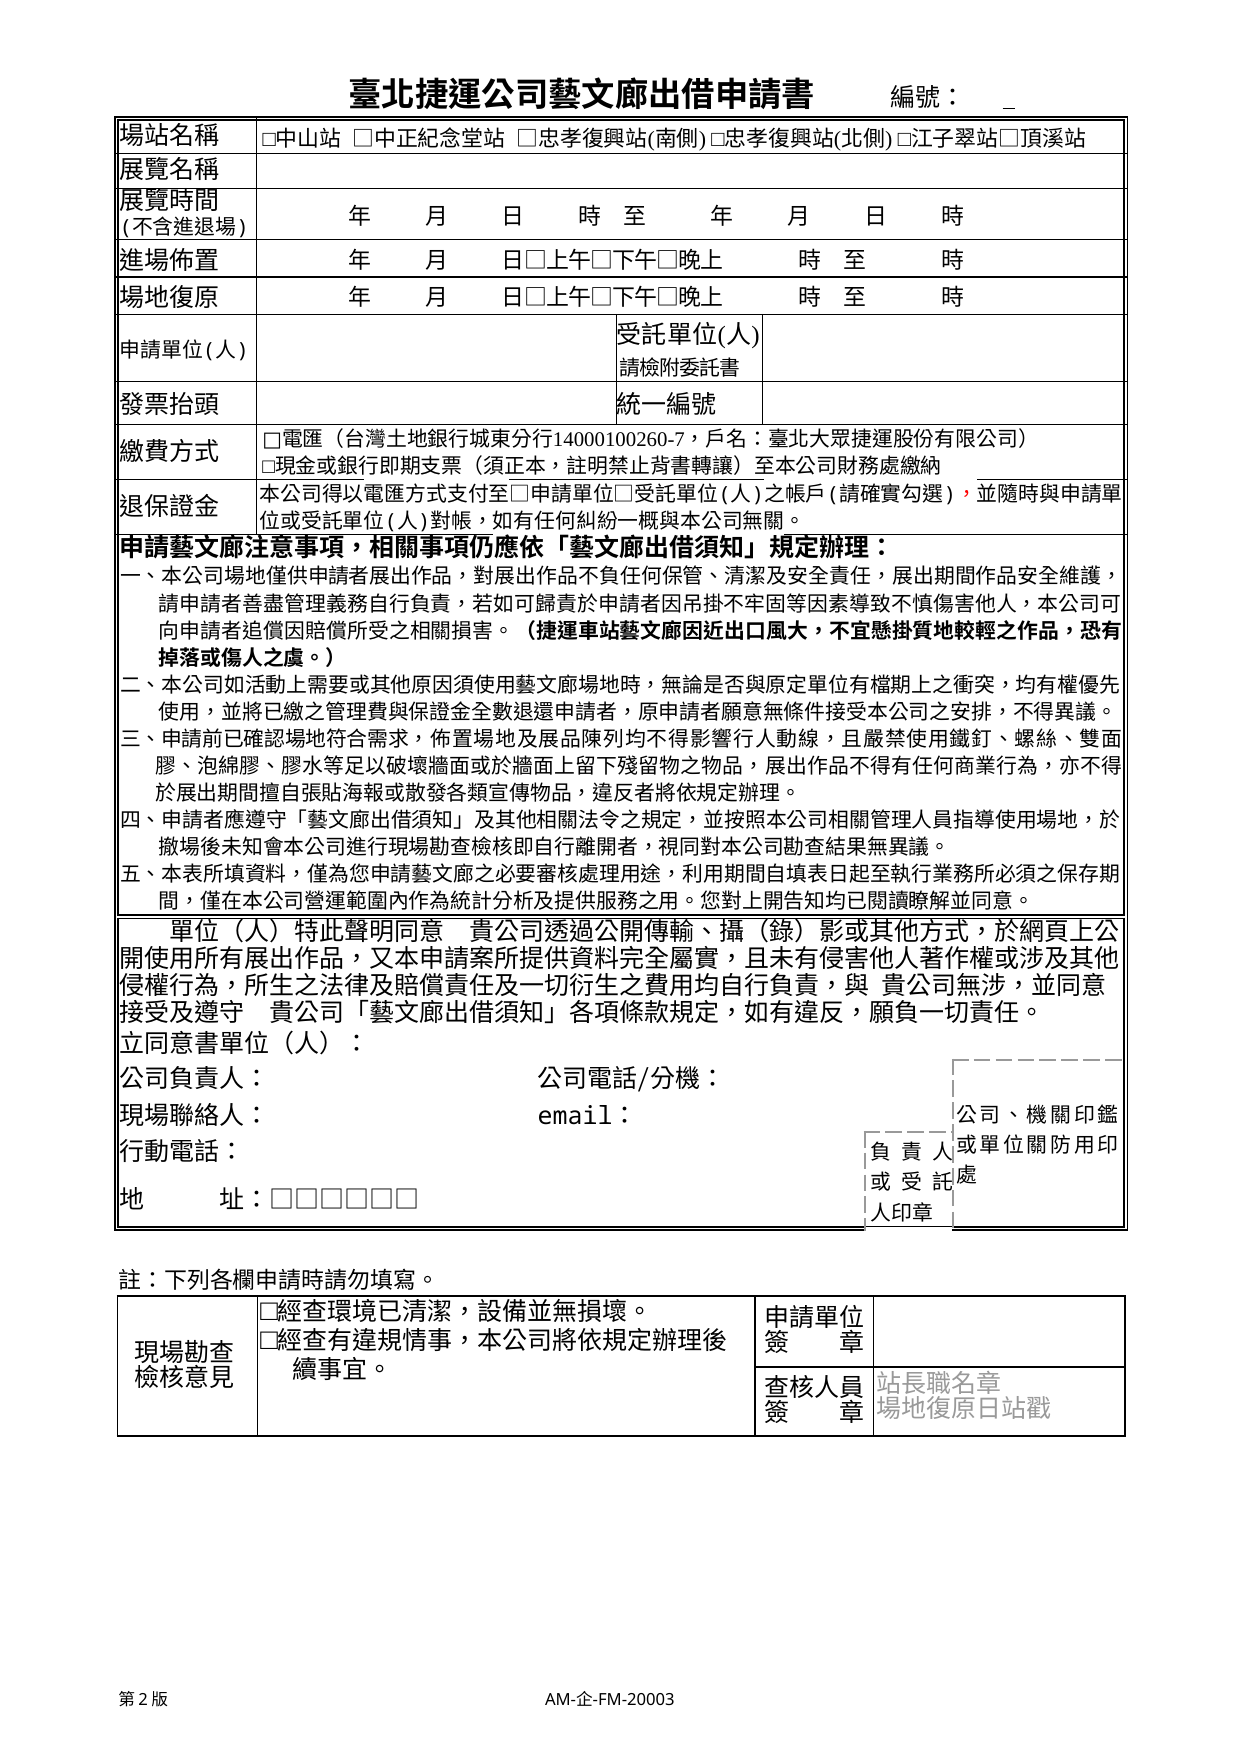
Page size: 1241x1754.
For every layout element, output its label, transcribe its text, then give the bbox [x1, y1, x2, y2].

table_cell 公司負責人： [119, 1059, 534, 1095]
table_cell 進場佈置 [119, 240, 256, 276]
table_cell 現場聯絡人： [119, 1095, 534, 1131]
table_cell [763, 382, 1123, 424]
table_cell 申請藝文廊注意事項，相關事項仍應依「藝文廊出借須知」規定辦理： 一、本公司場地僅供申請者展出作品，對展出作品不負任何保管、清潔及安全責任，展出期間作品安全維護，請申請者善盡管理義務自行負責，若如可歸責於申請者因吊掛不牢固等因素導致不慎傷害他人，本公司可向申請者追償因賠償所受之相關損害。（捷運車站藝文廊因近出口風大，不宜懸掛質地較輕之作品，恐有掉落或傷人之虞。） 二、本公司如活動上需要或其他原因須使用藝文廊場地時，無論是否與原定單位有檔期上之衝突，均有權優先使用，並將已繳之管理費與保證金全數退還申請者，原申請者願意無條件接受本公司之安排，不得異議。 三、申請前已確認場地符合需求，佈置場地及展品陳列均不得影響行人動線，且嚴禁使用鐵釘、螺絲、雙面膠、泡綿膠、膠水等足以破壞牆面或於牆面上留下殘留物之物品，展出作品不得有任何商業行為，亦不得於展出期間擅自張貼海報或散發各類宣傳物品，違反者將依規定辦理。 四、申請者應遵守「藝文廊出借須知」及其他相關法令之規定，並按照本公司相關管理人員指導使用場地，於撤場後未知會本公司進行現場勘查檢核即自行離開者，視同對本公司勘查結果無異議。 五、本表所填資料，僅為您申請藝文廊之必要審核處理用途，利用期間自填表日起至執行業務所必須之保存期間，僅在本公司營運範圍內作為統計分析及提供服務之用。您對上開告知均已閱讀瞭解並同意。 [119, 535, 1123, 914]
table_cell 展覽名稱 [119, 154, 256, 188]
table_cell 站長職名章 場地復原日站戳 [874, 1368, 1124, 1435]
table_cell 展覽時間 (不含進退場) [119, 189, 256, 239]
table_cell email： [535, 1095, 953, 1131]
table_header □中山站 □中正紀念堂站 □忠孝復興站(南側) □忠孝復興站(北側) □江子翠站□頂溪站 [257, 121, 1123, 152]
table_cell 年 月 日 時 至 年 月 日 時 [257, 189, 1123, 239]
table_cell 公司電話/分機： [535, 1059, 953, 1095]
table_cell [763, 315, 1123, 381]
table_cell 發票抬頭 [119, 382, 256, 424]
table_cell 地 址：□□□□□□ [119, 1167, 864, 1226]
table_cell 本公司得以電匯方式支付至□申請單位□受託單位(人)之帳戶(請確實勾選)，並隨時與申請單位或受託單位(人)對帳，如有任何糾紛一概與本公司無關。 [257, 480, 1123, 534]
table_header □經查環境已清潔，設備並無損壞。 □經查有違規情事，本公司將依規定辦理後續事宜。 [258, 1297, 754, 1435]
table_cell 退保證金 [119, 480, 256, 534]
table_cell 場地復原 [119, 278, 256, 314]
table_cell 負責人或受託人印章 [865, 1131, 953, 1226]
table_cell 受託單位(人)請檢附委託書 [617, 315, 762, 381]
table_cell 單位（人）特此聲明同意 貴公司透過公開傳輸、攝（錄）影或其他方式，於網頁上公開使用所有展出作品，又本申請案所提供資料完全屬實，且未有侵害他人著作權或涉及其他侵權行為，所生之法律及賠償責任及一切衍生之費用均自行負責，與 貴公司無涉，並同意接受及遵守 貴公司「藝文廊出借須知」各項條款規定，如有違反，願負一切責任。 [119, 919, 1123, 1027]
table_cell 行動電話： [119, 1131, 864, 1167]
table_header 申請單位 簽 章 [756, 1297, 873, 1366]
table_cell 立同意書單位（人）： [119, 1027, 1123, 1058]
table_header [874, 1297, 1124, 1366]
table_header 場站名稱 [119, 121, 256, 152]
table_cell □電匯（台灣土地銀行城東分行14000100260-7，戶名：臺北大眾捷運股份有限公司） □現金或銀行即期支票（須正本，註明禁止背書轉讓）至本公司財務處繳納 [257, 425, 1123, 479]
table_cell 統一編號 [617, 382, 762, 424]
text 註：下列各欄申請時請勿填寫。 [118, 1262, 1125, 1295]
table_cell 繳費方式 [119, 425, 256, 479]
table_cell [257, 382, 616, 424]
table_cell 公司、機關印鑑或單位關防用印處 [953, 1059, 1123, 1226]
table_cell 申請單位(人) [119, 315, 256, 381]
table_header 現場勘查檢核意見 [118, 1297, 257, 1435]
table_cell 查核人員 簽 章 [756, 1368, 873, 1435]
table_cell 年 月 日□上午□下午□晚上 時 至 時 [257, 240, 1123, 276]
table_cell 年 月 日□上午□下午□晚上 時 至 時 [257, 278, 1123, 314]
table_cell [257, 154, 1123, 188]
table_cell [257, 315, 616, 381]
